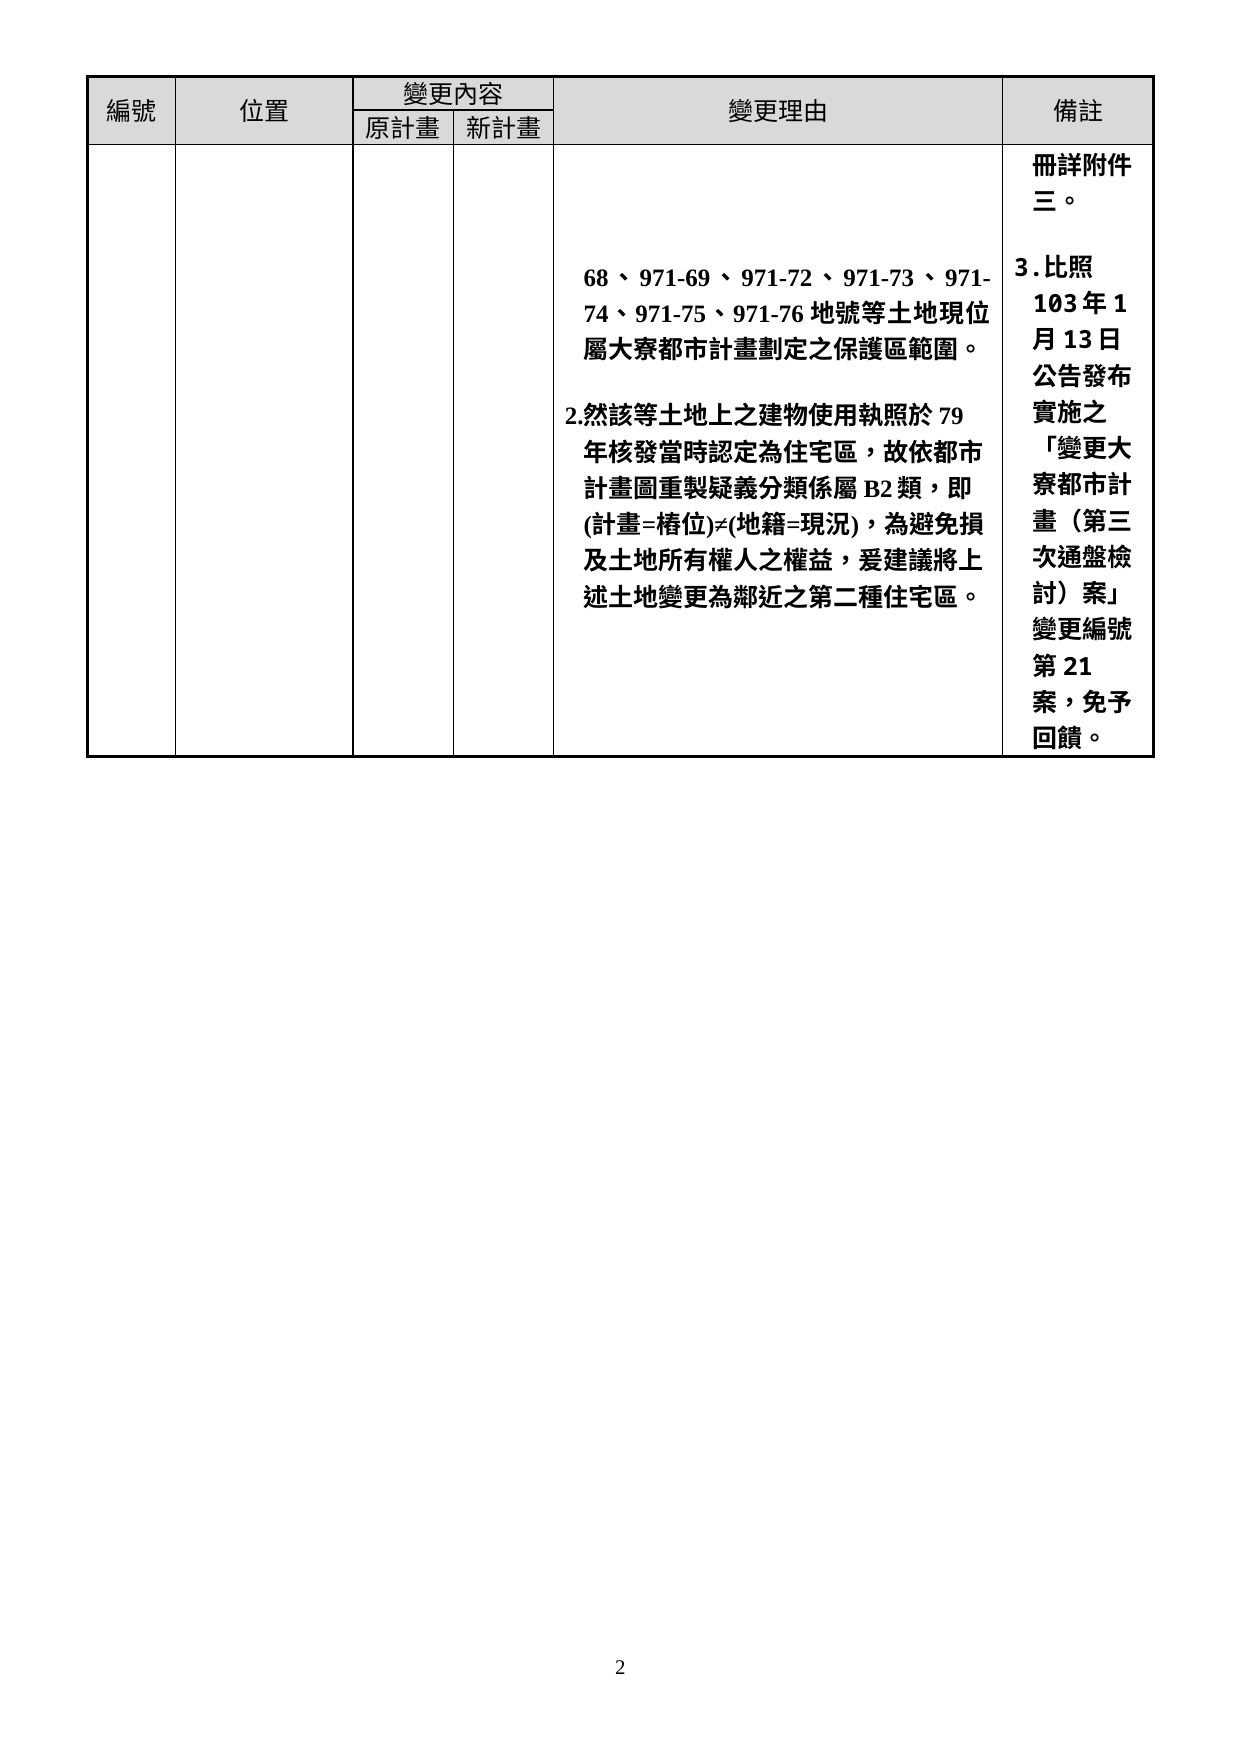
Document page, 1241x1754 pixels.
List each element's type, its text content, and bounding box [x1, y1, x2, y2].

table_cell [89, 145, 175, 755]
table_header 位置 [176, 78, 352, 144]
table_cell [354, 145, 453, 755]
table_cell 冊詳附件三。 3.比照103年1月13日公告發布實施之「變更大寮都市計畫（第三次通盤檢討）案」變更編號第21案，免予回饋。 [1003, 145, 1152, 755]
table_cell [176, 145, 352, 755]
table_cell [454, 145, 553, 755]
table_header 備註 [1003, 78, 1152, 144]
table_header 變更理由 [554, 78, 1002, 144]
table_cell 新計畫 [454, 111, 553, 144]
table_header 變更內容 [354, 78, 553, 109]
table_cell 68、971-69、971-72、971-73、971-74、971-75、971-76地號等土地現位屬大寮都市計畫劃定之保護區範圍。 2.然該等土地上之建物使用執照於79年核發當時認定為住宅區，故依都市計畫圖重製疑義分類係屬B2類，即(計畫=樁位)≠(地籍=現況)，為避免損及土地所有權人之權益，爰建議將上述土地變更為鄰近之第二種住宅區。 [554, 145, 1002, 755]
table_cell 原計畫 [354, 111, 453, 144]
table_header 編號 [89, 78, 175, 144]
